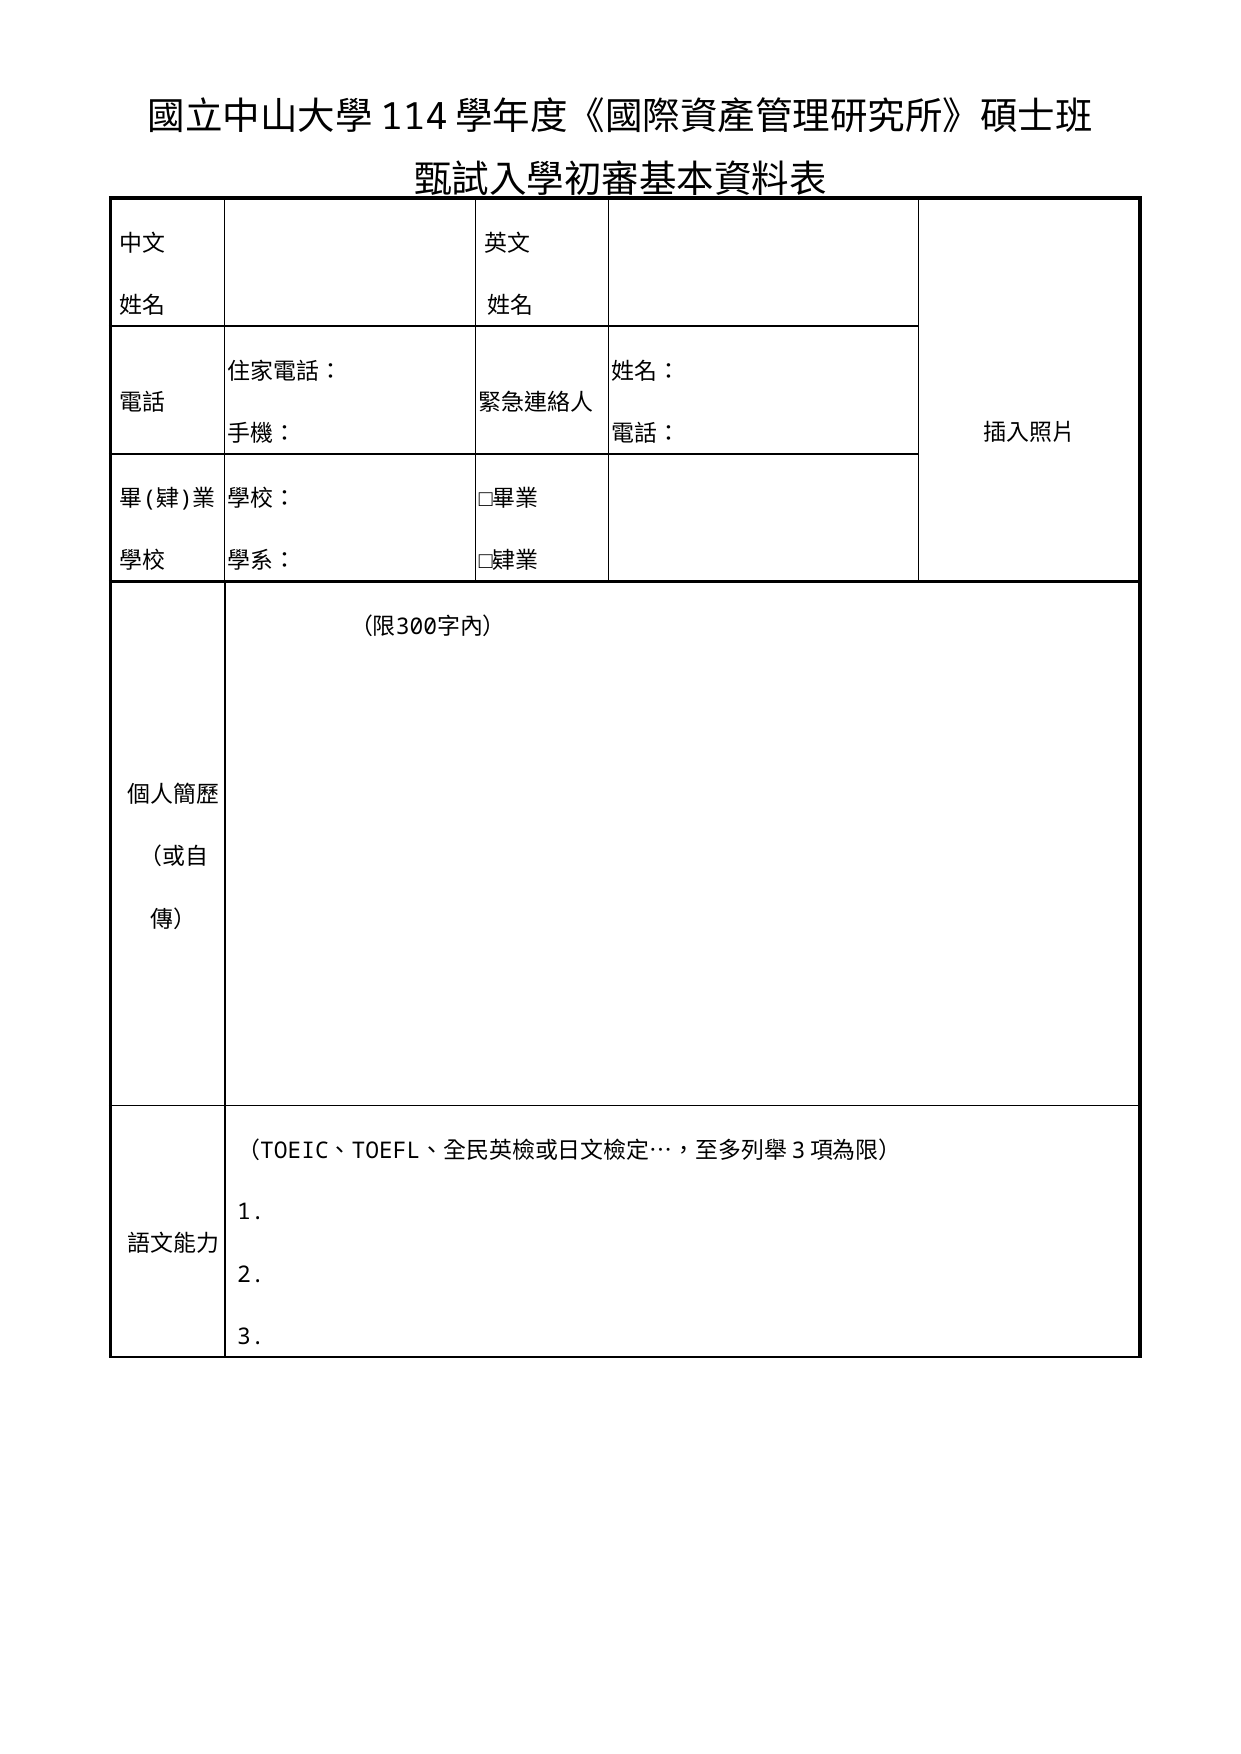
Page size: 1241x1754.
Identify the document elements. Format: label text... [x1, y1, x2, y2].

text 甄試入學初審基本資料表 [103, 134, 1137, 196]
table_cell 電話 [112, 327, 224, 453]
table_header 英文 姓名 [476, 200, 608, 324]
table_cell [609, 455, 918, 580]
table_cell 畢(肄)業 學校 [112, 455, 224, 580]
table_cell 姓名： 電話： [609, 327, 918, 453]
table_header [609, 200, 918, 324]
table_header 插入照片 [919, 200, 1138, 453]
table_cell 學校： 學系： [225, 455, 475, 580]
table_cell 語文能力 [112, 1106, 224, 1356]
table_cell （TOEIC、TOEFL、全民英檢或日文檢定…，至多列舉3項為限） 1. 2. 3. [226, 1106, 1138, 1356]
table_cell 緊急連絡人 [476, 327, 608, 453]
text 國立中山大學114學年度《國際資產管理研究所》碩士班 [103, 71, 1137, 134]
table_cell □畢業 □肄業 [476, 455, 608, 580]
table_cell （限300字內） [226, 583, 1138, 1105]
table_cell 住家電話： 手機： [225, 327, 475, 453]
table_cell 個人簡歷（或自傳） [112, 583, 224, 1105]
table_header [225, 200, 475, 324]
table_cell [919, 453, 1138, 580]
table_header 中文 姓名 [112, 200, 224, 324]
